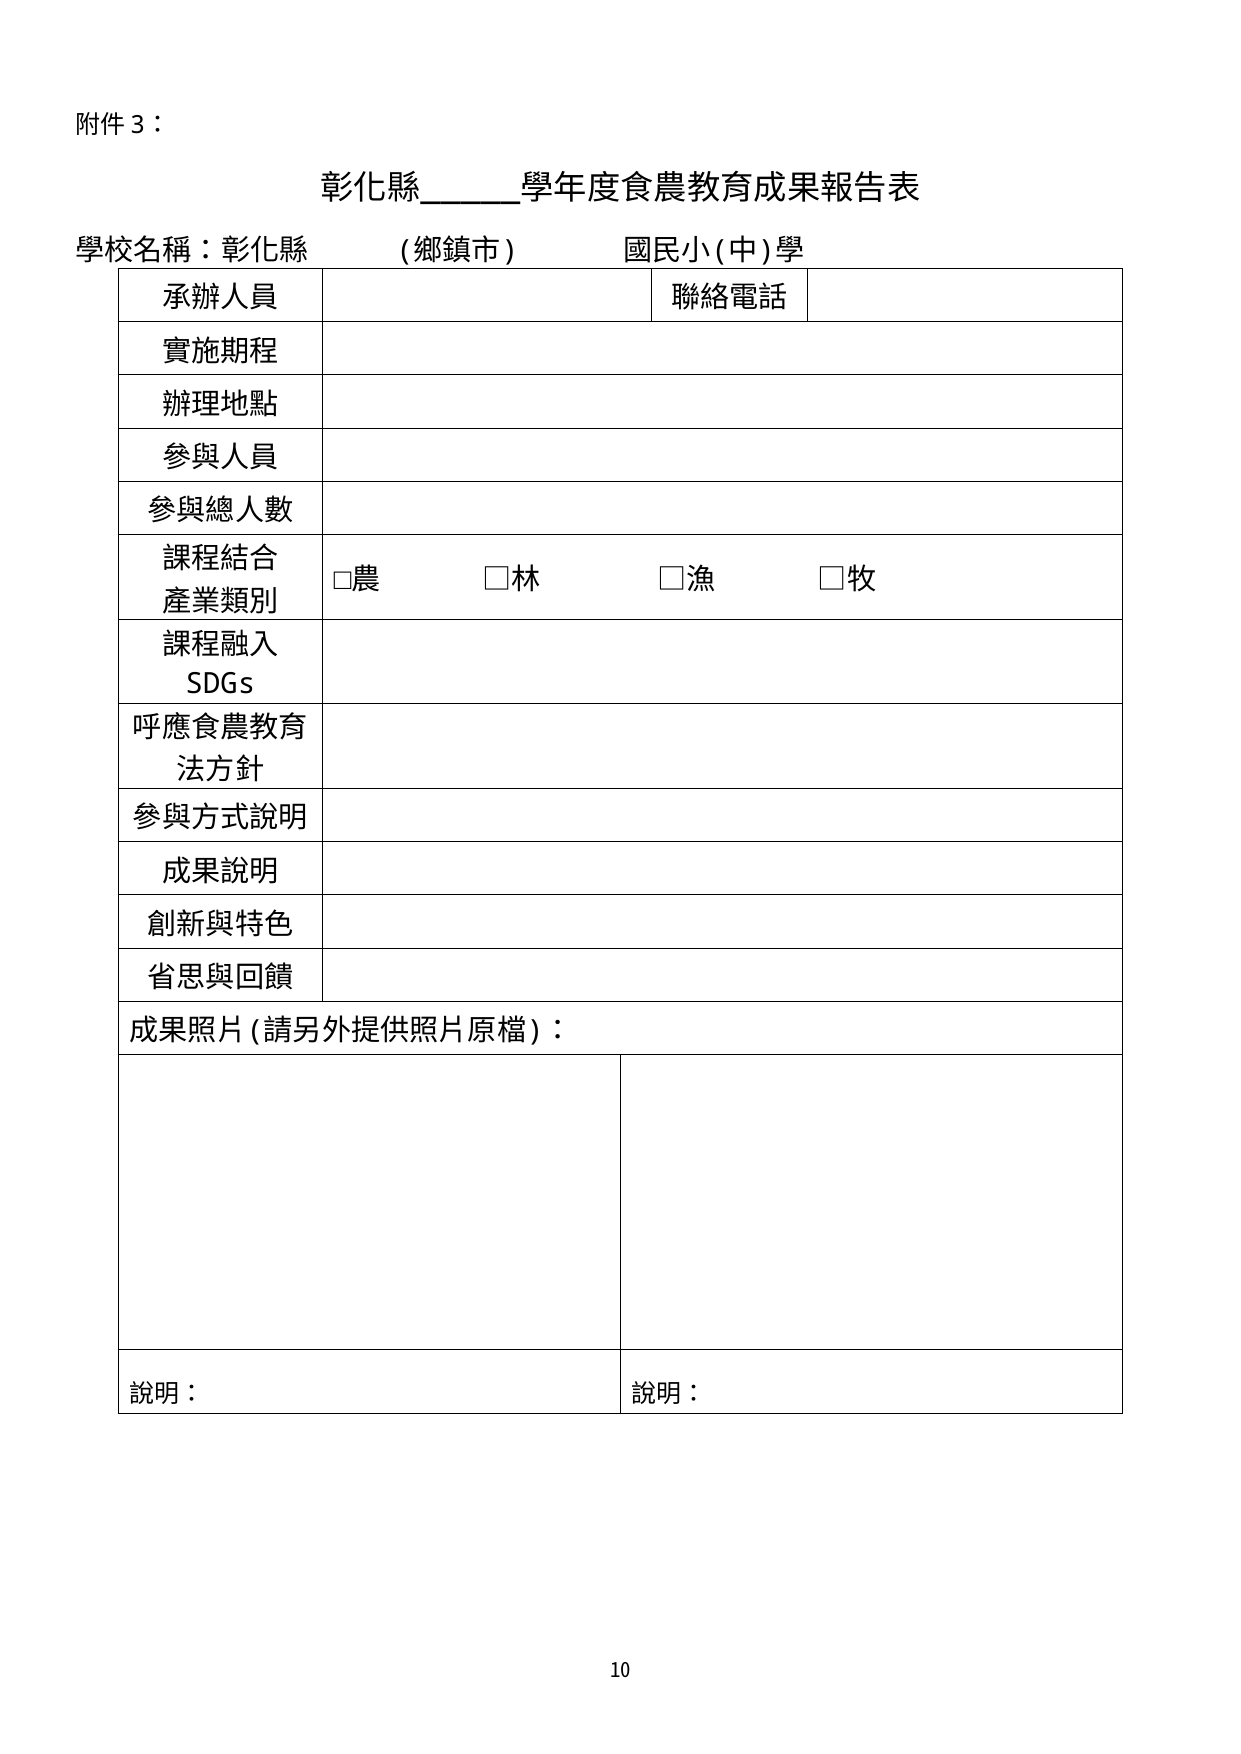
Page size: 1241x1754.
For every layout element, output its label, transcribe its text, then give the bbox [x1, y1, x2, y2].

table_cell [323, 949, 1122, 1001]
table_cell □農 □林 □漁 □牧 [323, 535, 1122, 619]
table_cell 辦理地點 [119, 375, 322, 427]
text 學校名稱：彰化縣 (鄉鎮市) 國民小(中)學 [75, 206, 1165, 268]
table_cell 說明： [621, 1350, 1122, 1412]
table_cell 實施期程 [119, 322, 322, 374]
table_cell [323, 895, 1122, 947]
table_cell 成果說明 [119, 842, 322, 894]
table_cell [323, 429, 1122, 481]
table_cell 說明： [119, 1350, 620, 1412]
table_cell [323, 842, 1122, 894]
table_cell [323, 789, 1122, 841]
text 附件3： [75, 81, 1165, 143]
text 彰化縣_____學年度食農教育成果報告表 [75, 143, 1165, 206]
table_cell [323, 620, 1122, 702]
table_cell 課程融入SDGs [119, 620, 322, 702]
table_cell 成果照片(請另外提供照片原檔)： [119, 1002, 1122, 1054]
table_cell [323, 704, 1122, 788]
table_cell 參與人員 [119, 429, 322, 481]
table_header [323, 269, 651, 321]
table_cell 參與總人數 [119, 482, 322, 534]
table_header [808, 269, 1122, 321]
table_cell [621, 1055, 1122, 1349]
table_cell [323, 375, 1122, 427]
table_cell 課程結合 產業類別 [119, 535, 322, 619]
table_header 聯絡電話 [652, 269, 807, 321]
table_cell [119, 1055, 620, 1349]
table_cell [323, 322, 1122, 374]
table_cell 參與方式說明 [119, 789, 322, 841]
table_cell 創新與特色 [119, 895, 322, 947]
table_cell [323, 482, 1122, 534]
table_cell 省思與回饋 [119, 949, 322, 1001]
table_header 承辦人員 [119, 269, 322, 321]
table_cell 呼應食農教育法方針 [119, 704, 322, 788]
